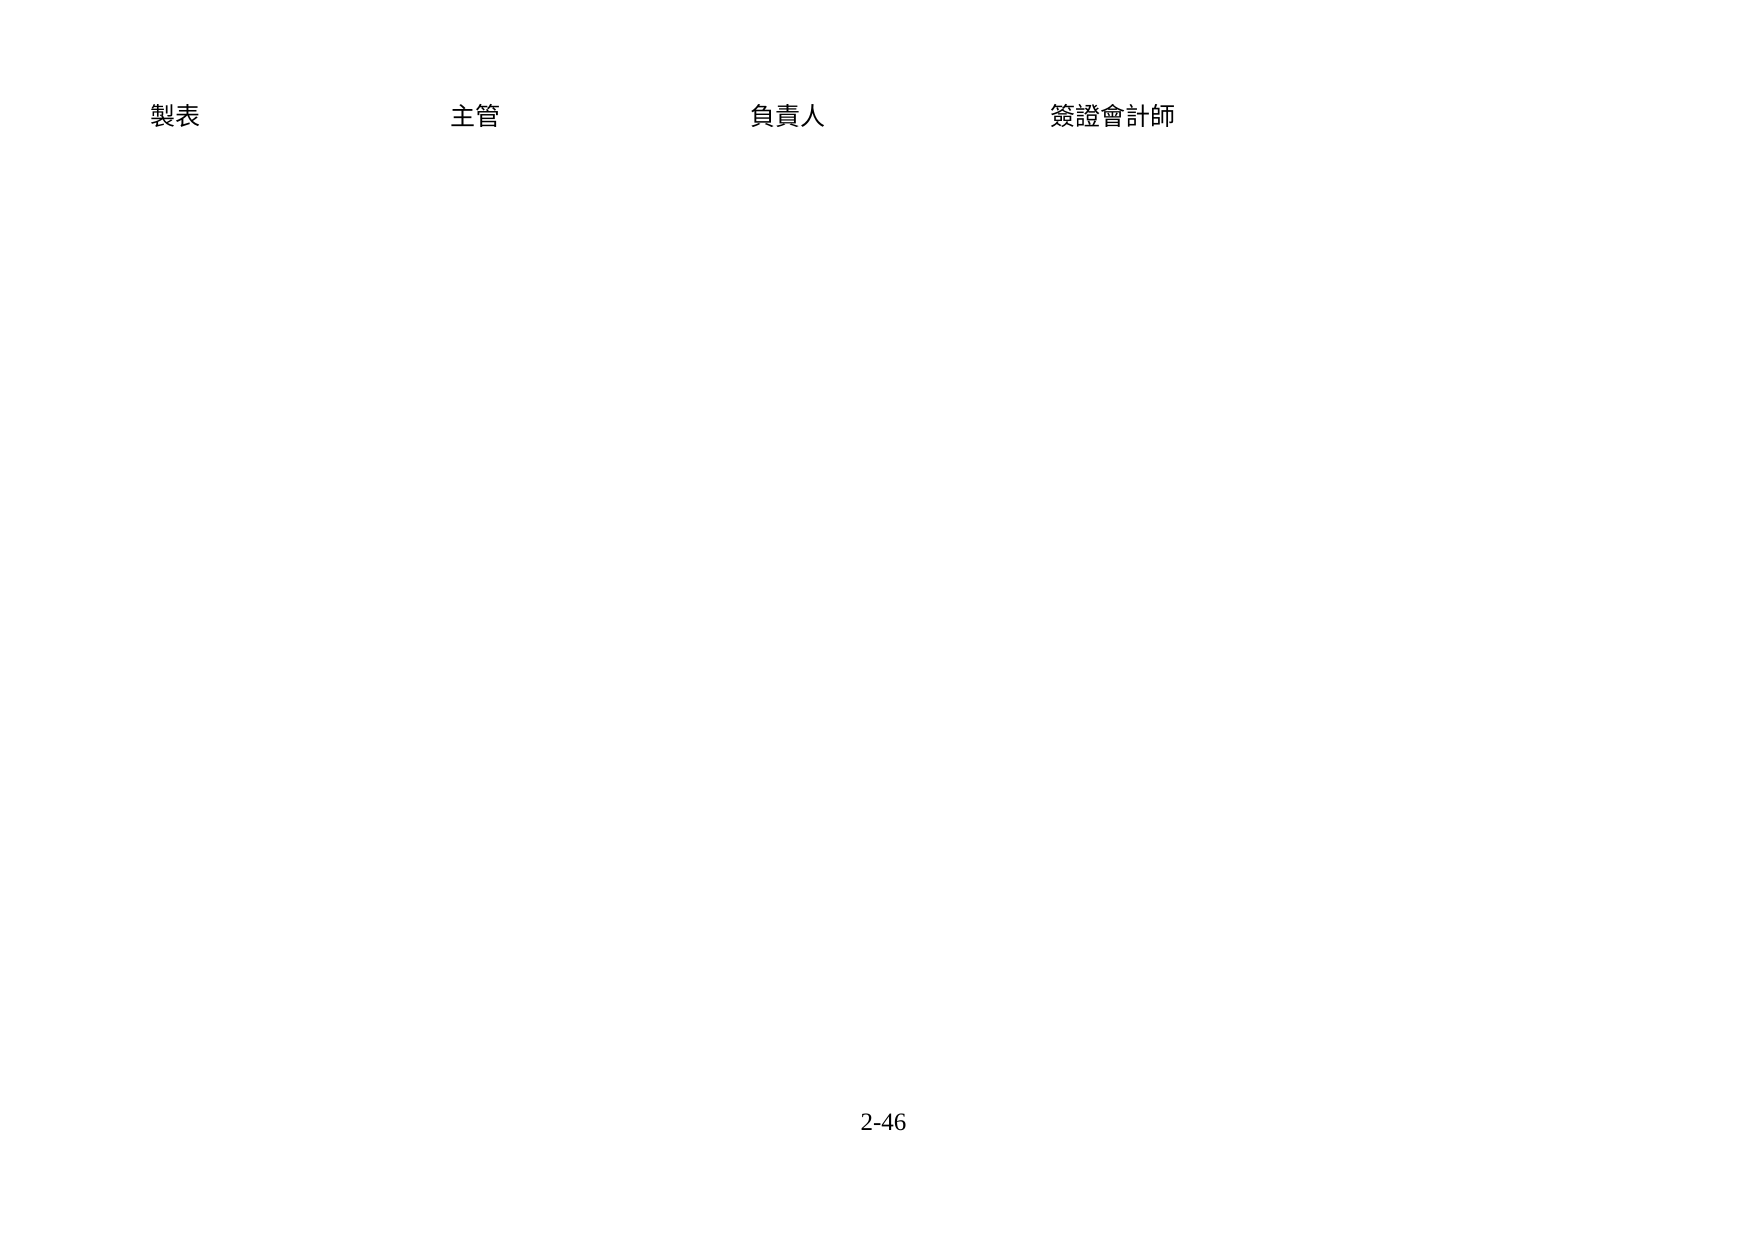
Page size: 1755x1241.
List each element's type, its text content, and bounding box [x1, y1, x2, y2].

text 製表 主管 負責人 簽證會計師 [150, 96, 1604, 132]
